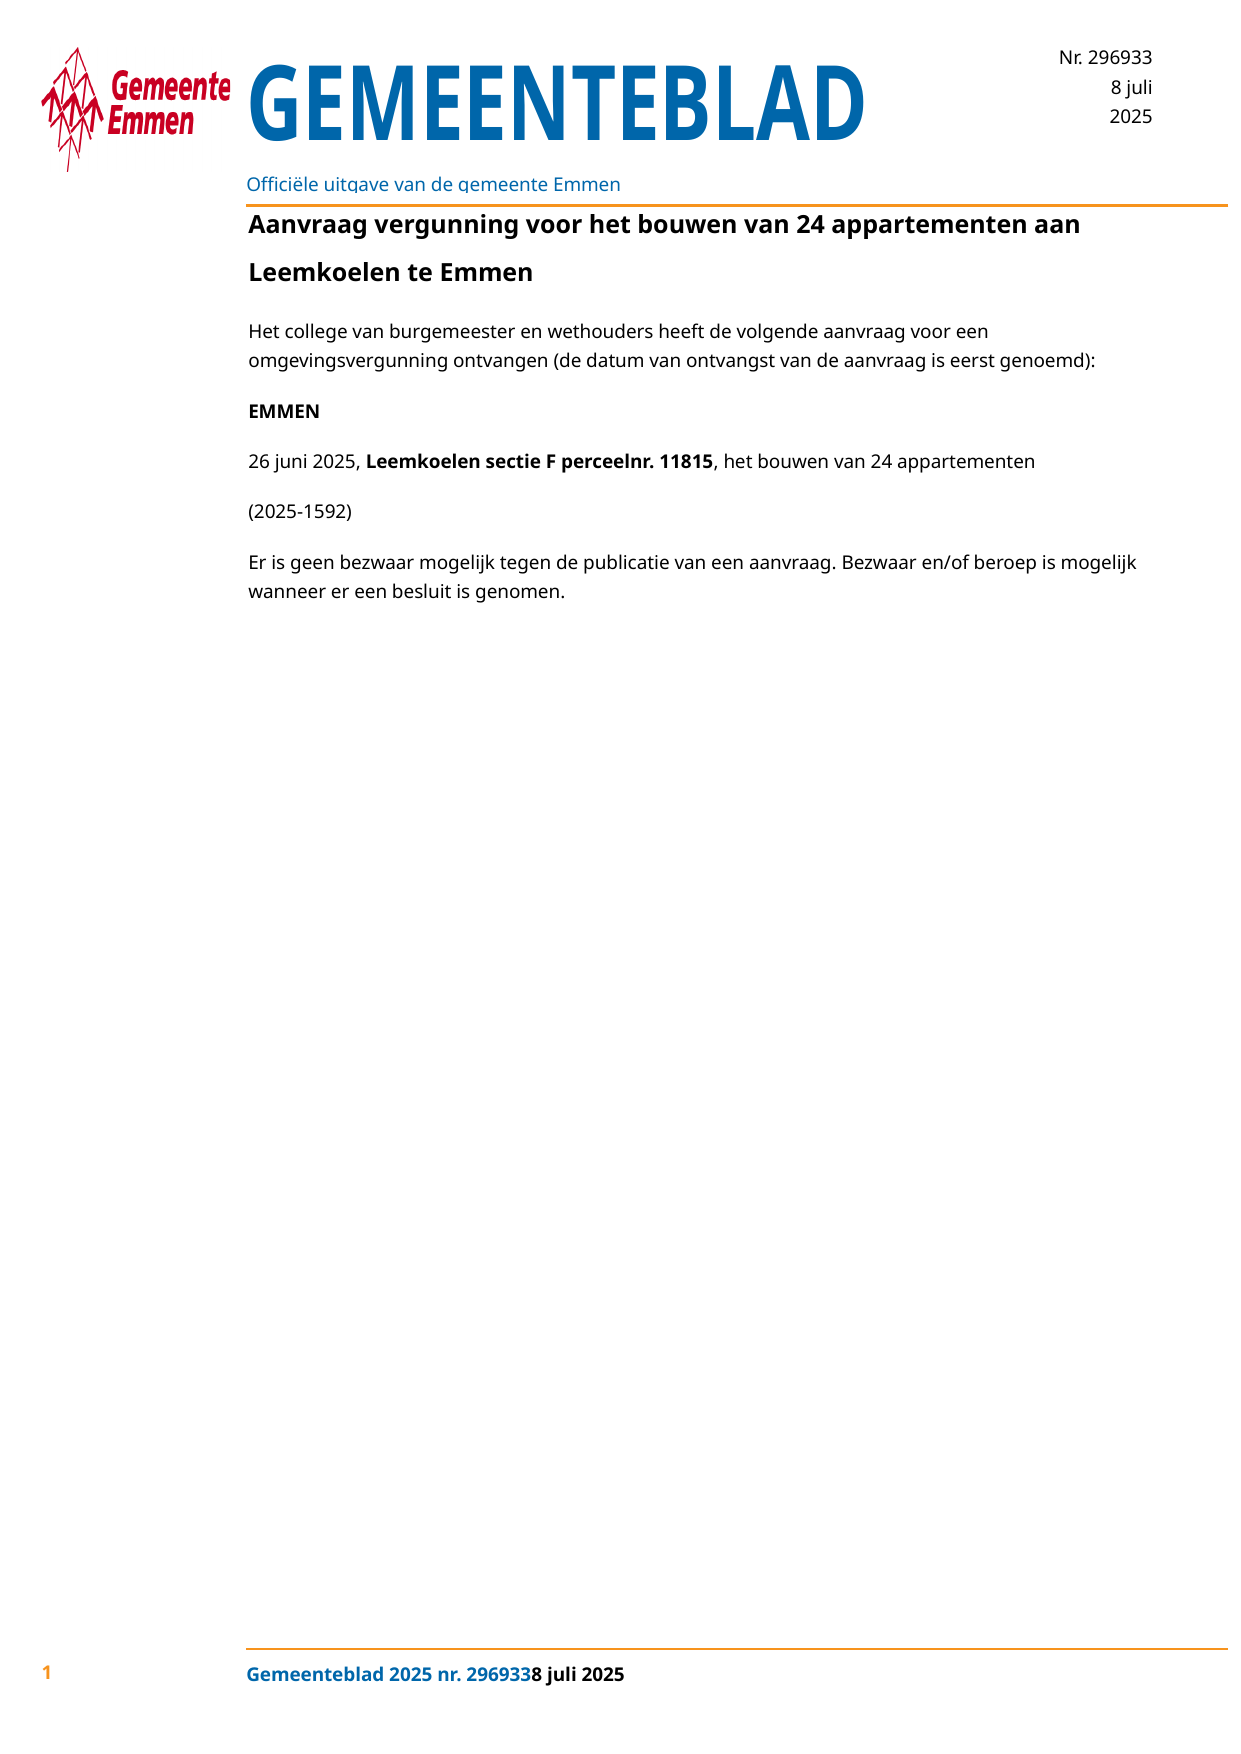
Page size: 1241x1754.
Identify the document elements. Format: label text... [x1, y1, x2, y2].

picture [41, 47, 231, 172]
text EMMEN [248, 398, 1152, 424]
text Aanvraag vergunning voor het bouwen van 24 appartementen aan Leemkoelen te Emmen [248, 207, 1152, 288]
text Het college van burgemeester en wethouders heeft de volgende aanvraag voor een omgevingsvergunning ontvangen (de datum van ontvangst van de aanvraag is eerst genoemd): [248, 318, 1152, 373]
text Er is geen bezwaar mogelijk tegen de publicatie van een aanvraag. Bezwaar en/of beroep is mogelijk wanneer er een besluit is genomen. [248, 549, 1152, 604]
text (2025-1592) [248, 499, 1152, 524]
text 26 juni 2025, Leemkoelen sectie F perceelnr. 11815, het bouwen van 24 appartementen [248, 448, 1152, 474]
